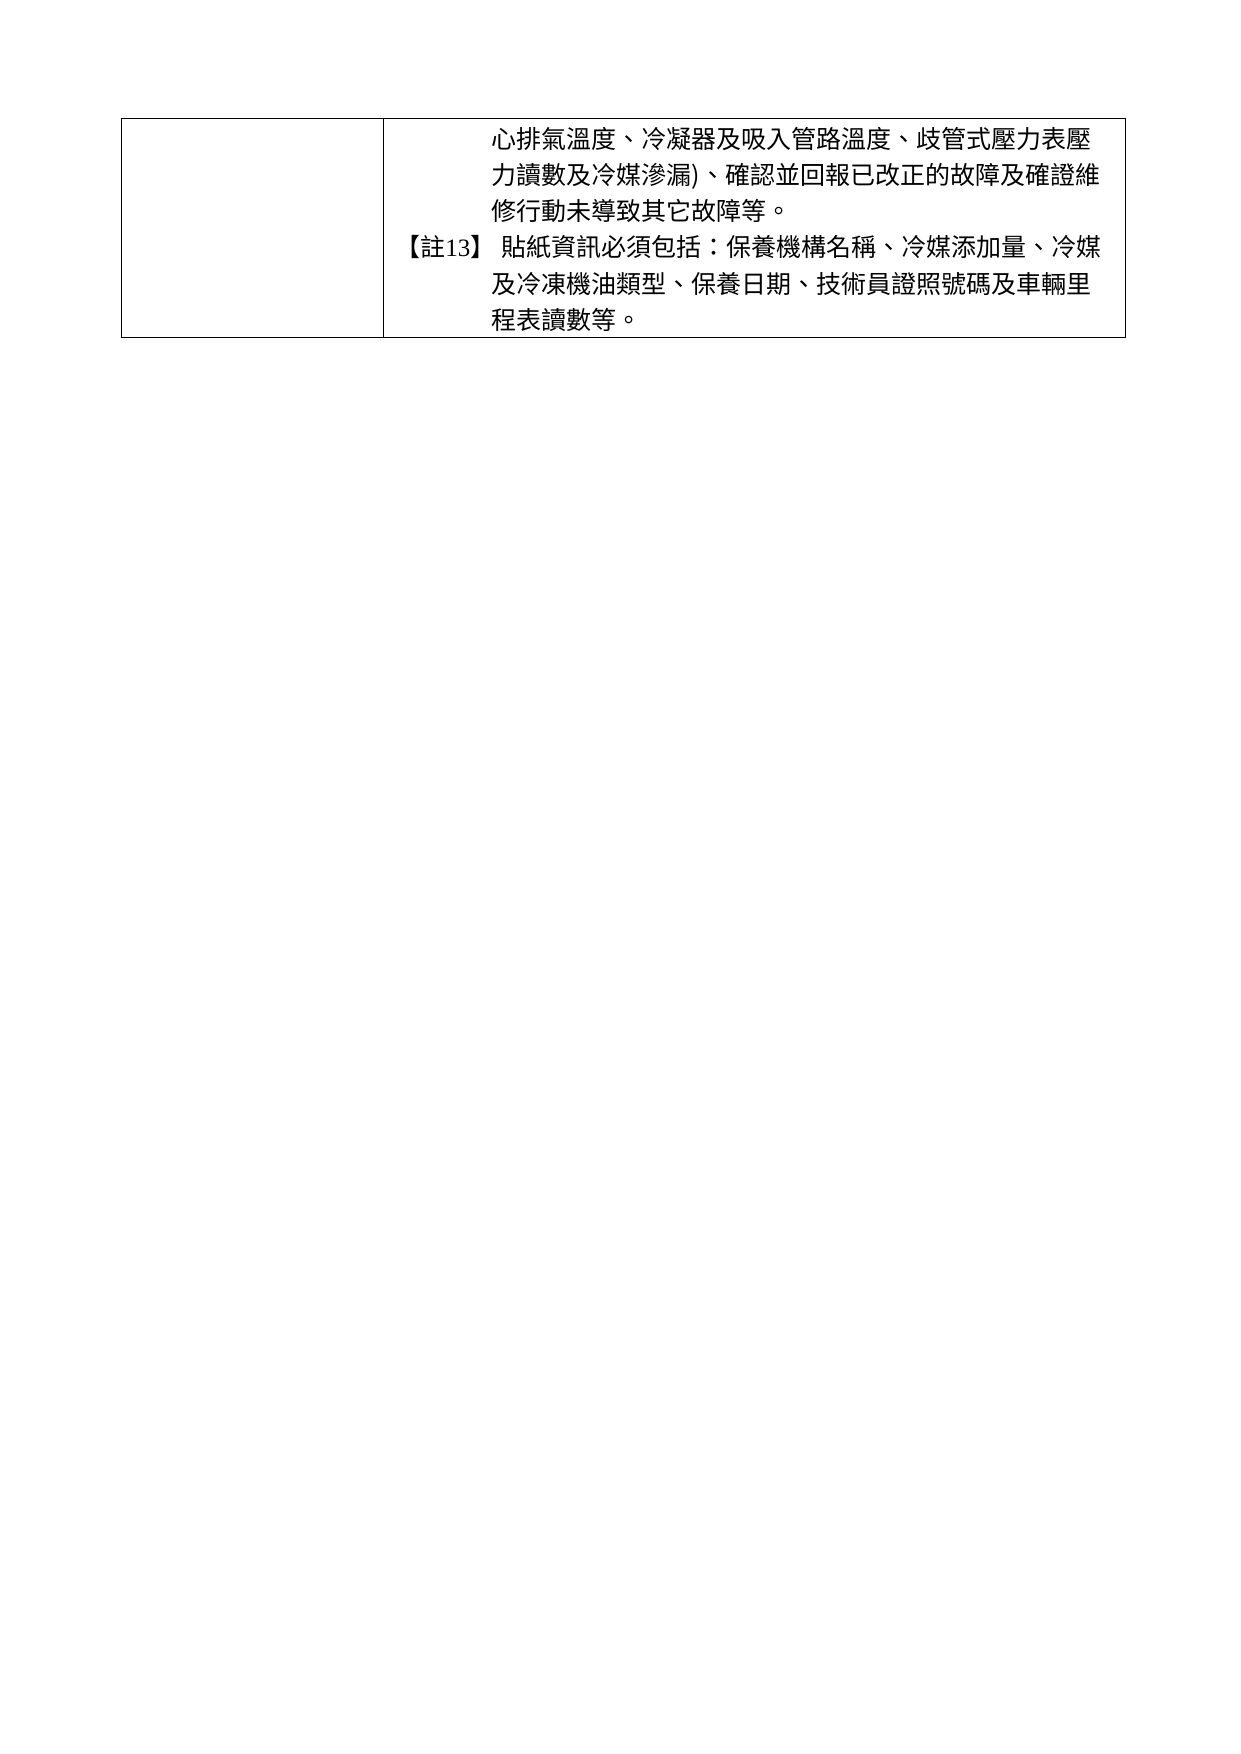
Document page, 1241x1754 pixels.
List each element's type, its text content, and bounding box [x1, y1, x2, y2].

table_cell 工作場域說明包括：電子或書面說明、口頭指示、書面說明、冷媒回收及更換的安全作業程序等。 工作要求包括：診斷及維修方法、流程及設備等。 職業安全衛生要求包括︰物質安全資料表、急救箱、個人防護衣物及裝備、工具及設備的使用、料的安全處理、消防設備的使用、工作場域安全政策及程序、工作場域急救設備、淋浴或等效設備及危害控制(有害物質及有物質的管控)等。 程序和資訊包括︰口頭、書面和圖形說明；標示；工作日程、規劃及規範；工作通告及備忘錄；物質安全資料表；圖表及示意圖；空調系統診斷及維修相關的安全作業程序；汽車行業相關的法規及法律要求；工程師設計規格及說明；工作場域工作規範和要求；經授權之工作場域或外部人員發佈的指示；國家標準；國家作業規範；車輛保養要求及維修手冊等。 故障診斷選項包括：故障隔離、零件檢驗及評估、空調診斷工具的使用及應用等。 工具和設備：專業工具(歧管及量表組、回收裝置、真空泵、電子滲漏探測器及電子秤)、正常手工具、氮氣瓶及調節器、數位真空錶(vacrometer)、機油噴射器、紅外線溫度計(高溫計)、電子溫度探頭、汽門芯拆卸/更換工具、乾濕計(濕度檢測器)、各種冷媒軟管及耦合器、數位三用電錶及診斷掃描工具等。 關鍵預防措施包括：與冷媒及潤滑劑作業相關的危險(凍傷、冷凍油及可燃冷媒需採取的保護)等。 空調系統包括：單區及多區系統(氣候控制及電氣壓縮機)、R12 系統、R134a 系統、R1234yf 系統、高及低壓開關、洩壓閥、溫度感測器、日光感測器、二氧化碳感測器及場所溫度感測器等。 不適當之測試包括：侵入測試(並非建議的測試及維修方法，不應執行)，後探針端子及連接器，以及使用不適當測試深針的保險絲盒；使用不適當測試深針的探針端子及連接器及於配線絕緣體中插入銳利探針及物件等。 故障包括：系統內有含濕氣的大氣空氣、電氣感測器故障、溫度感測器或輸送閥脫落、故障的洩壓閥、真空洩漏、空氣流量受限或堵塞、儲液筒堵塞、蒸發器風扇無作用、電氣故障及電器系統故障等。 維修選項包括：零件維修程序(拆卸、更換及調整程序；拆卸、維修、重新裝配及調整程序)等。 維修後測試包括：驗證維修行動的有效性(環境溫度、中心排氣溫度、冷凝器及吸入管路溫度、歧管式壓力表壓力讀數及冷媒滲漏)、確認並回報已改正的故障及確證維修行動未導致其它故障等。 貼紙資訊必須包括：保養機構名稱、冷媒添加量、冷媒及冷凍機油類型、保養日期、技術員證照號碼及車輛里程表讀數等。 [384, 119, 1125, 337]
table_cell [122, 119, 383, 337]
